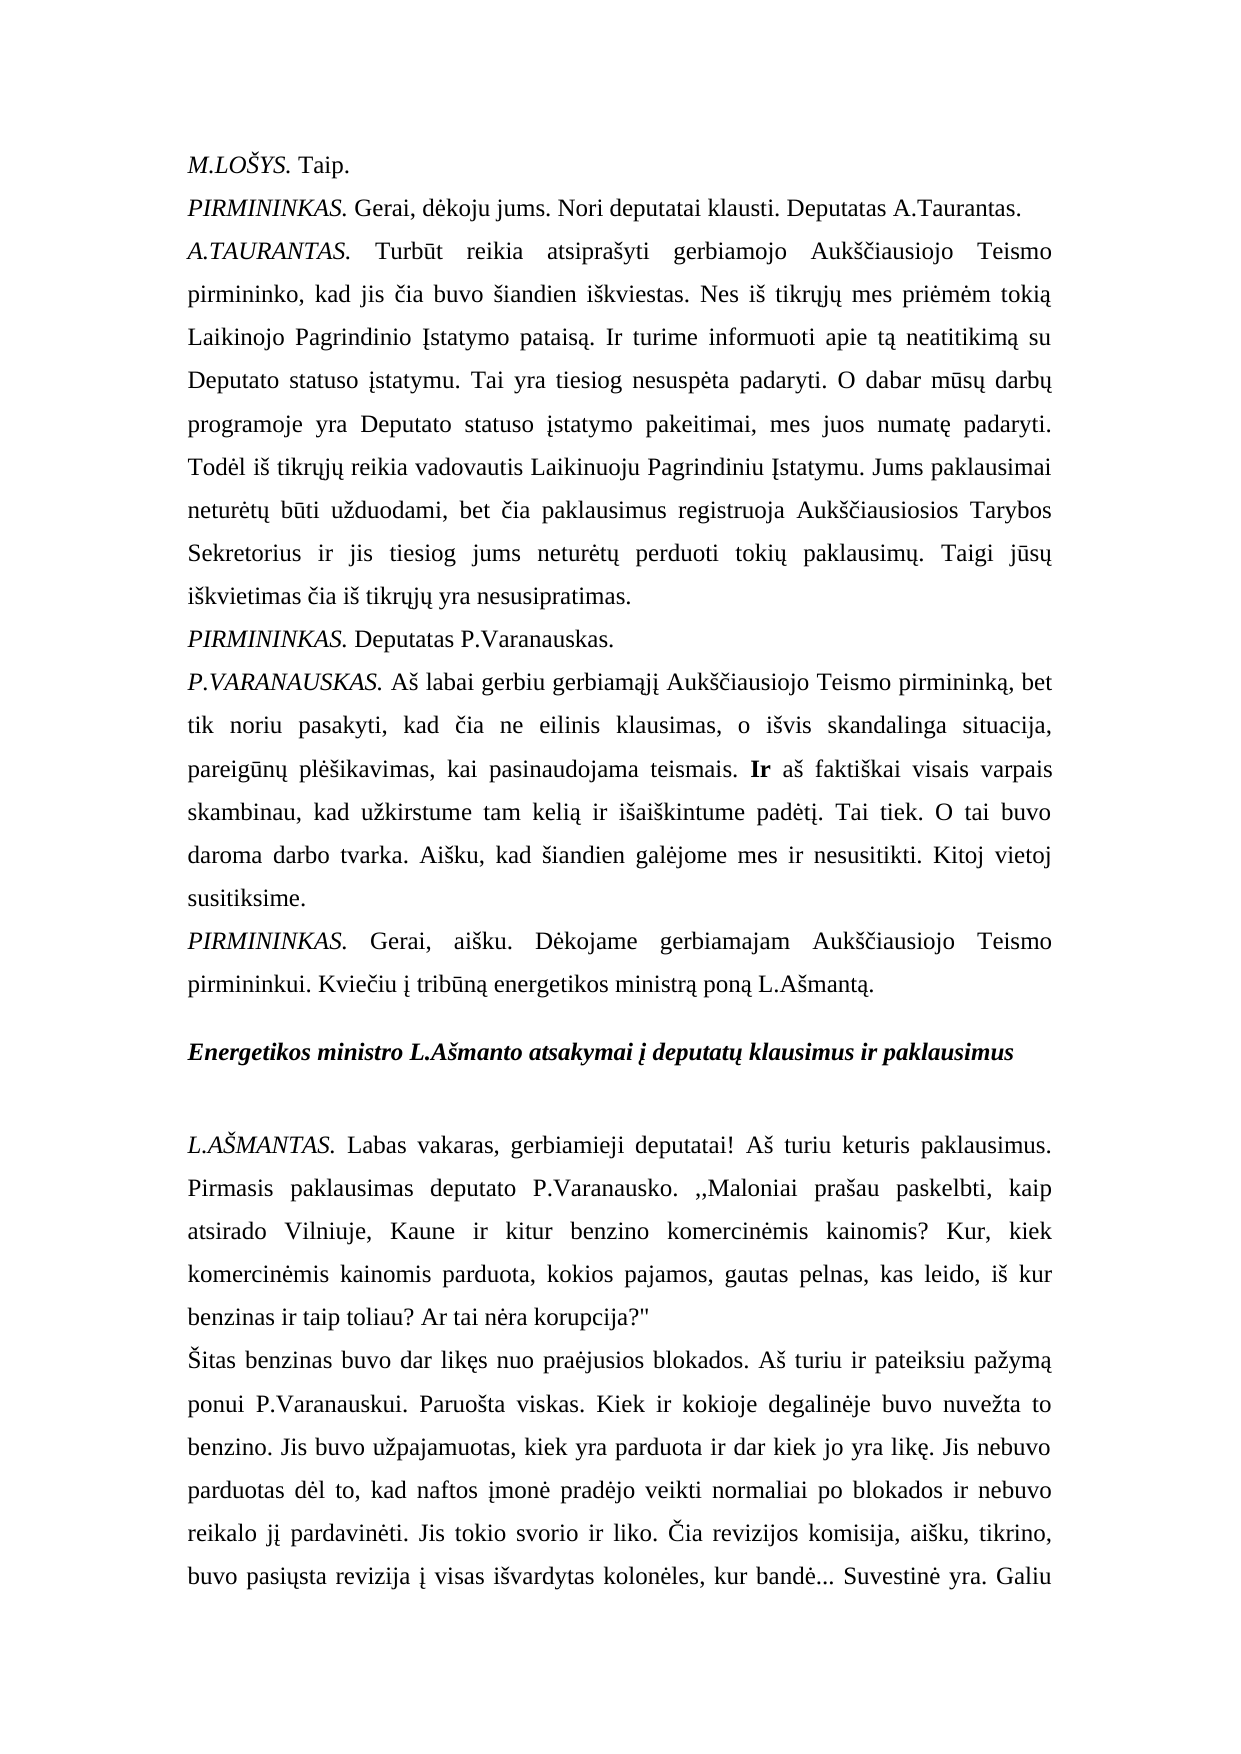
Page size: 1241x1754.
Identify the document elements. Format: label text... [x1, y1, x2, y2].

text PIRMININKAS. Gerai, dėkoju jums. Nori deputatai klausti. Deputatas A.Taurantas. [187, 193, 1053, 222]
text Šitas benzinas buvo dar likęs nuo praėjusios blokados. Aš turiu ir pateiksiu pažymą ponui P.Varanauskui. Paruošta viskas. Kiek ir kokioje degalinėje buvo nuvežta to benzino. Jis buvo užpajamuotas, kiek yra parduota ir dar kiek jo yra likę. Jis nebuvo parduotas dėl to, kad naftos įmonė pradėjo veikti normaliai po blokados ir nebuvo reikalo jį pardavinėti. Jis tokio svorio ir liko. Čia revizijos komisija, aišku, tikrino, buvo pasiųsta revizija į visas išvardytas kolonėles, kur bandė... Suvestinė yra. Galiu [187, 1346, 1053, 1590]
text M.LOŠYS. Taip. [187, 150, 1053, 179]
subtitle Energetikos ministro L.Ašmanto atsakymai į deputatų klausimus ir paklausimus [187, 1037, 1053, 1066]
text P.VARANAUSKAS. Aš labai gerbiu gerbiamąjį Aukščiausiojo Teismo pirmininką, bet tik noriu pasakyti, kad čia ne eilinis klausimas, o išvis skandalinga situacija, pareigūnų plėšikavimas, kai pasinaudojama teismais. Ir aš faktiškai visais varpais skambinau, kad užkirstume tam kelią ir išaiškintume padėtį. Tai tiek. O tai buvo daroma darbo tvarka. Aišku, kad šiandien galėjome mes ir nesusitikti. Kitoj vietoj susitiksime. [187, 667, 1053, 912]
text PIRMININKAS. Deputatas P.Varanauskas. [187, 624, 1053, 653]
text A.TAURANTAS. Turbūt reikia atsiprašyti gerbiamojo Aukščiausiojo Teismo pirmininko, kad jis čia buvo šiandien iškviestas. Nes iš tikrųjų mes priėmėm tokią Laikinojo Pagrindinio Įstatymo pataisą. Ir turime informuoti apie tą neatitikimą su Deputato statuso įstatymu. Tai yra tiesiog nesuspėta padaryti. O dabar mūsų darbų programoje yra Deputato statuso įstatymo pakeitimai, mes juos numatę padaryti. Todėl iš tikrųjų reikia vadovautis Laikinuoju Pagrindiniu Įstatymu. Jums paklausimai neturėtų būti užduodami, bet čia paklausimus registruoja Aukščiausiosios Tarybos Sekretorius ir jis tiesiog jums neturėtų perduoti tokių paklausimų. Taigi jūsų iškvietimas čia iš tikrųjų yra nesusipratimas. [187, 236, 1053, 610]
text PIRMININKAS. Gerai, aišku. Dėkojame gerbiamajam Aukščiausiojo Teismo pirmininkui. Kviečiu į tribūną energetikos ministrą poną L.Ašmantą. [187, 926, 1053, 998]
text L.AŠMANTAS. Labas vakaras, gerbiamieji deputatai! Aš turiu keturis paklausimus. Pirmasis paklausimas deputato P.Varanausko. ,,Maloniai prašau paskelbti, kaip atsirado Vilniuje, Kaune ir kitur benzino komercinėmis kainomis? Kur, kiek komercinėmis kainomis parduota, kokios pajamos, gautas pelnas, kas leido, iš kur benzinas ir taip toliau? Ar tai nėra korupcija?" [187, 1130, 1053, 1331]
